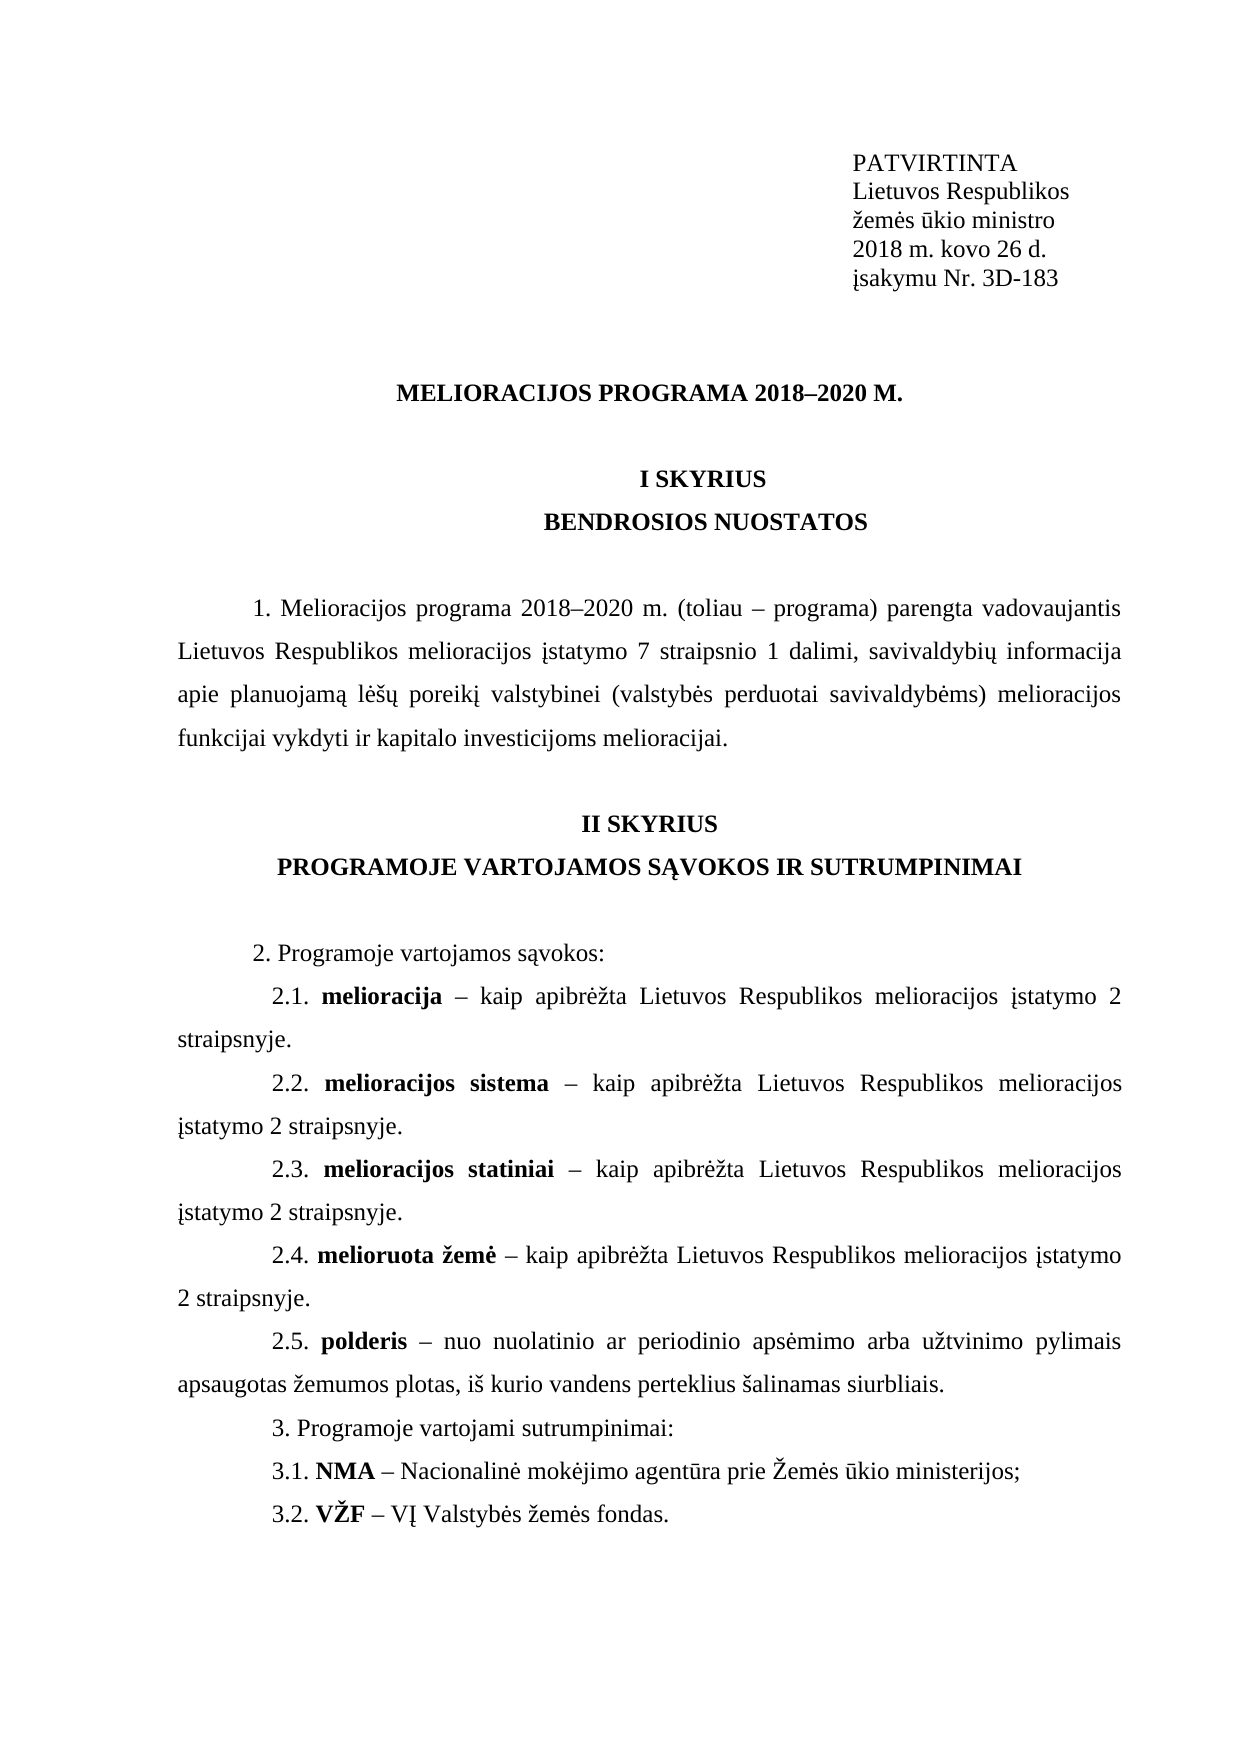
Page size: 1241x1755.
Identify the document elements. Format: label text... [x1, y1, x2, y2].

text 3.1. NMA – Nacionalinė mokėjimo agentūra prie Žemės ūkio ministerijos; [177, 1456, 1122, 1484]
text 2.2. melioracijos sistema – kaip apibrėžta Lietuvos Respublikos melioracijos įstatymo 2 straipsnyje. [177, 1068, 1122, 1139]
text 2.4. melioruota žemė – kaip apibrėžta Lietuvos Respublikos melioracijos įstatymo 2 straipsnyje. [177, 1240, 1122, 1312]
text 2. Programoje vartojamos sąvokos: [177, 938, 1122, 967]
text MELIORACIJOS PROGRAMA 2018–2020 M. [177, 378, 1122, 406]
text 3. Programoje vartojami sutrumpinimai: [177, 1413, 1122, 1441]
text PATVIRTINTA [852, 148, 1122, 176]
text 1. Melioracijos programa 2018–2020 m. (toliau – programa) parengta vadovaujantis Lietuvos Respublikos melioracijos įstatymo 7 straipsnio 1 dalimi, savivaldybių informacija apie planuojamą lėšų poreikį valstybinei (valstybės perduotai savivaldybėms) melioracijos funkcijai vykdyti ir kapitalo investicijoms melioracijai. [177, 593, 1122, 751]
text BENDROSIOS NUOSTATOS [290, 507, 1122, 536]
text 2.3. melioracijos statiniai – kaip apibrėžta Lietuvos Respublikos melioracijos įstatymo 2 straipsnyje. [177, 1154, 1122, 1226]
text 2.1. melioracija – kaip apibrėžta Lietuvos Respublikos melioracijos įstatymo 2 straipsnyje. [177, 981, 1122, 1053]
text II SKYRIUS [177, 809, 1122, 838]
text Lietuvos Respublikos [852, 176, 1122, 205]
text įsakymu Nr. 3D-183 [852, 263, 1122, 291]
text 2018 m. kovo 26 d. [852, 234, 1122, 263]
text 3.2. VŽF – VĮ Valstybės žemės fondas. [177, 1499, 1122, 1528]
text 2.5. polderis – nuo nuolatinio ar periodinio apsėmimo arba užtvinimo pylimais apsaugotas žemumos plotas, iš kurio vandens perteklius šalinamas siurbliais. [177, 1326, 1122, 1398]
text žemės ūkio ministro [852, 205, 1122, 234]
text I SKYRIUS [290, 464, 1122, 493]
text PROGRAMOJE VARTOJAMOS SĄVOKOS IR SUTRUMPINIMAI [177, 852, 1122, 881]
